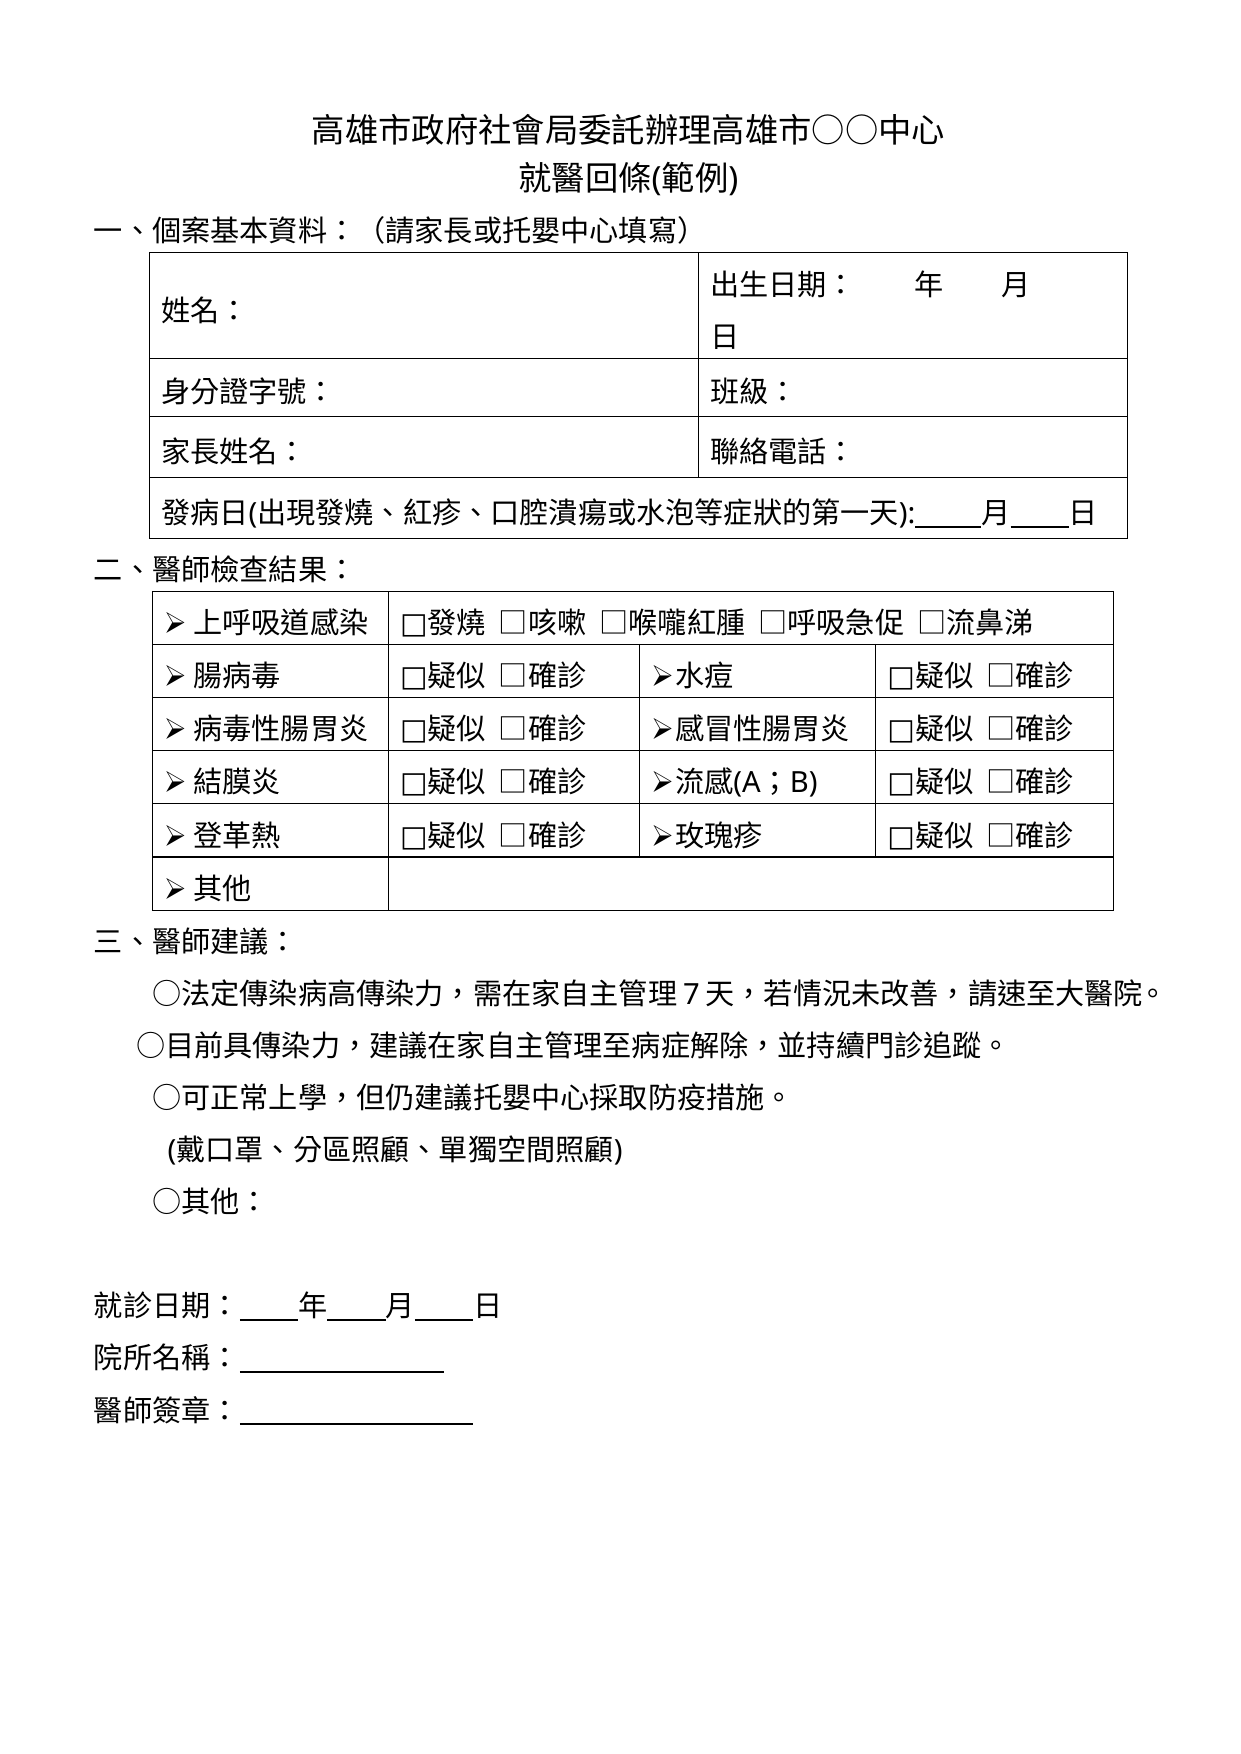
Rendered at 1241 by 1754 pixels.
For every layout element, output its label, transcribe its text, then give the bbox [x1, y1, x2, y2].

table_header 姓名： [150, 253, 698, 357]
table_cell 玫瑰疹 [640, 804, 875, 856]
table_cell □疑似 □確診 [389, 698, 639, 750]
text 醫師簽章： [94, 1379, 1162, 1431]
table_cell 流感(A；B) [640, 751, 875, 803]
text 三、醫師建議： [94, 911, 1162, 963]
table_cell 登革熱 [153, 804, 388, 856]
table_cell 聯絡電話： [699, 417, 1127, 477]
table_cell [389, 858, 1113, 909]
text 高雄市政府社會局委託辦理高雄市○○中心 [94, 103, 1162, 152]
table_cell 其他 [153, 858, 388, 909]
text ○法定傳染病高傳染力，需在家自主管理7天，若情況未改善，請速至大醫院。 [94, 963, 1162, 1015]
text 一、個案基本資料：（請家長或托嬰中心填寫） [94, 200, 1162, 252]
table_cell □疑似 □確診 [389, 645, 639, 697]
table_cell 水痘 [640, 645, 875, 697]
table_cell 身分證字號： [150, 359, 698, 416]
table_header □發燒 □咳嗽 □喉嚨紅腫 □呼吸急促 □流鼻涕 [389, 592, 1113, 644]
text 就醫回條(範例) [94, 152, 1162, 200]
text ○可正常上學，但仍建議托嬰中心採取防疫措施。 [94, 1067, 1162, 1119]
table_cell 腸病毒 [153, 645, 388, 697]
table_cell □疑似 □確診 [389, 751, 639, 803]
text 就診日期： 年 月 日 [94, 1275, 1162, 1327]
table_header 上呼吸道感染 [153, 592, 388, 644]
table_cell □疑似 □確診 [876, 645, 1113, 697]
table_cell □疑似 □確診 [389, 804, 639, 856]
table_cell □疑似 □確診 [876, 804, 1113, 856]
text ○其他： [94, 1171, 1162, 1223]
table_cell □疑似 □確診 [876, 751, 1113, 803]
table_cell 家長姓名： [150, 417, 698, 477]
table_cell 結膜炎 [153, 751, 388, 803]
text 院所名稱： [94, 1327, 1162, 1379]
text ○目前具傳染力，建議在家自主管理至病症解除，並持續門診追蹤。 [94, 1015, 1162, 1067]
table_header 出生日期： 年 月 日 [699, 253, 1127, 357]
table_cell 班級： [699, 359, 1127, 416]
table_cell 感冒性腸胃炎 [640, 698, 875, 750]
table_cell 發病日(出現發燒、紅疹、口腔潰瘍或水泡等症狀的第一天): 月 日 [150, 478, 1127, 538]
text 二、醫師檢查結果： [94, 539, 1162, 591]
table_cell □疑似 □確診 [876, 698, 1113, 750]
text (戴口罩、分區照顧、單獨空間照顧) [167, 1119, 1162, 1171]
table_cell 病毒性腸胃炎 [153, 698, 388, 750]
